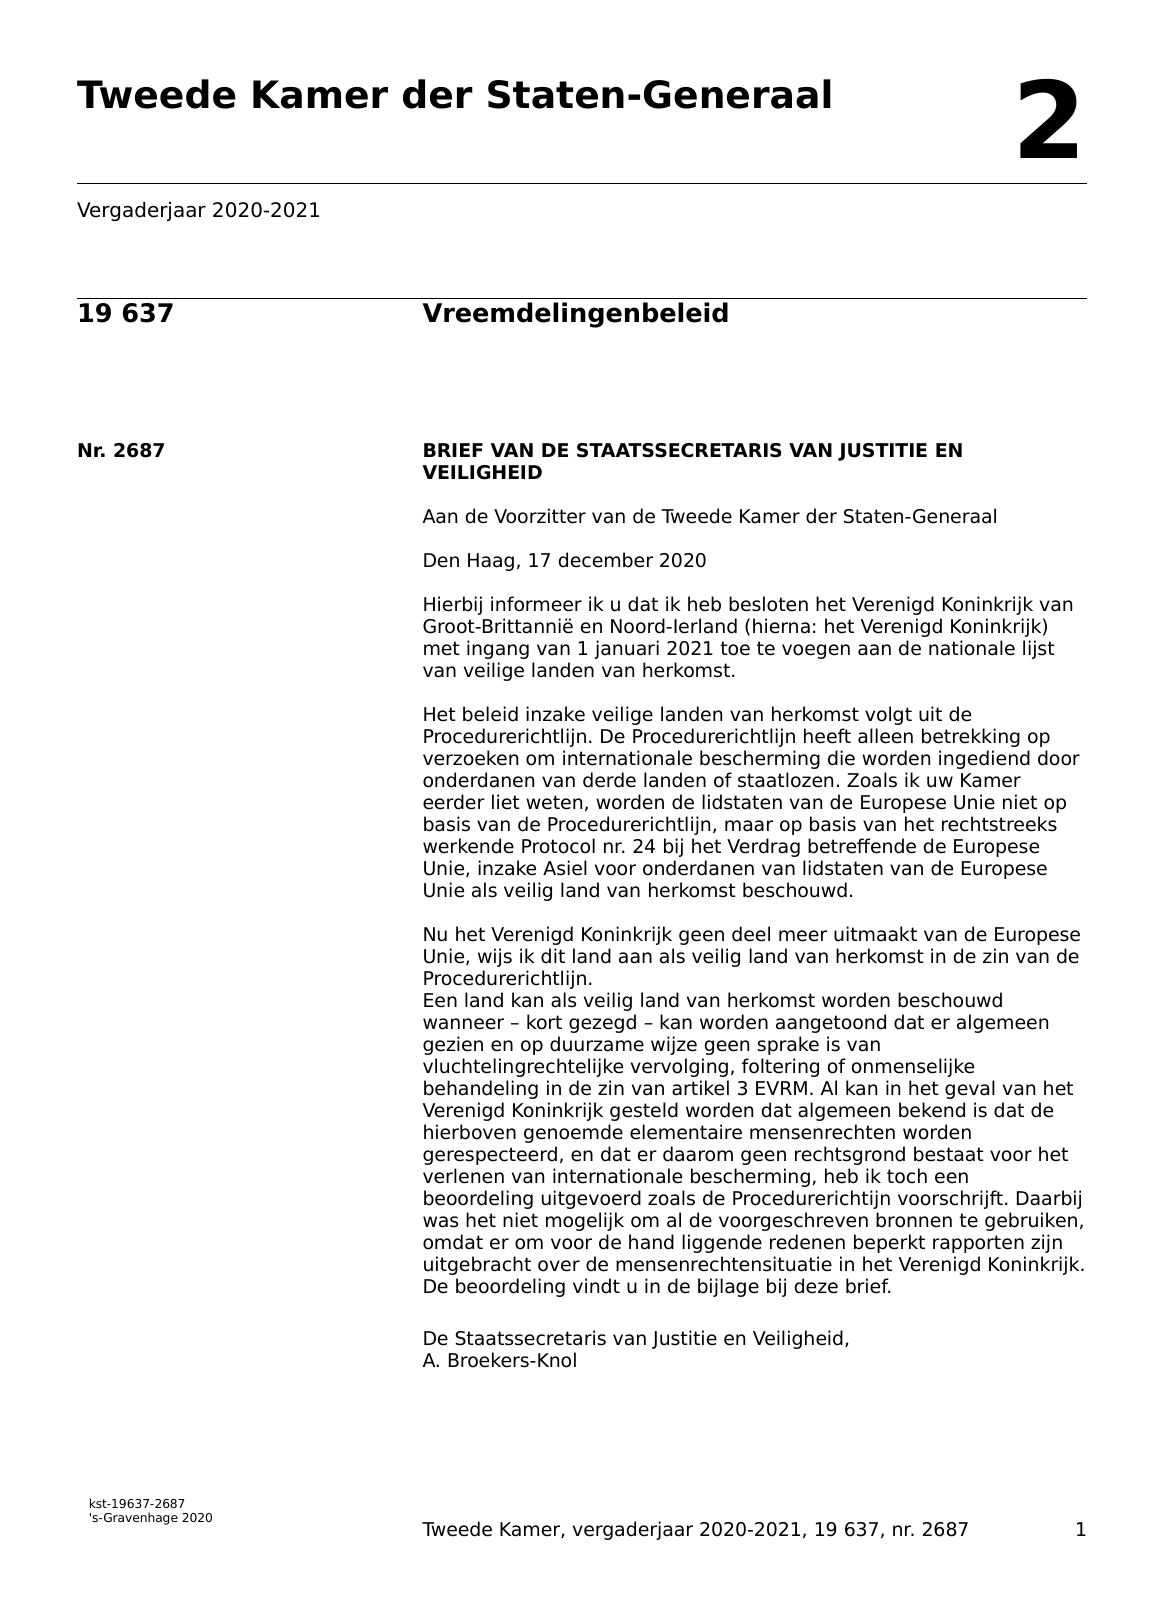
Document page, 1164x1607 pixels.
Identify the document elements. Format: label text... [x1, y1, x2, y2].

text Aan de Voorzitter van de Tweede Kamer der Staten-Generaal [422, 506, 1087, 528]
table_header Tweede Kamer der Staten-Generaal [77, 59, 886, 183]
text kst-19637-2687 [88, 1497, 323, 1511]
text Het beleid inzake veilige landen van herkomst volgt uit de Procedurerichtlijn. De Procedurerichtlijn heeft alleen betrekking op verzoeken om internationale bescherming die worden ingediend door onderdanen van derde landen of staatlozen. Zoals ik uw Kamer eerder liet weten, worden de lidstaten van de Europese Unie niet op basis van de Procedurerichtlijn, maar op basis van het rechtstreeks werkende Protocol nr. 24 bij het Verdrag betreffende de Europese Unie, inzake Asiel voor onderdanen van lidstaten van de Europese Unie als veilig land van herkomst beschouwd. [422, 704, 1087, 902]
subtitle Nr. 2687 BRIEF VAN DE STAATSSECRETARIS VAN JUSTITIE EN VEILIGHEID [77, 440, 1087, 484]
text Een land kan als veilig land van herkomst worden beschouwd wanneer – kort gezegd – kan worden aangetoond dat er algemeen gezien en op duurzame wijze geen sprake is van vluchtelingrechtelijke vervolging, foltering of onmenselijke behandeling in de zin van artikel 3 EVRM. Al kan in het geval van het Verenigd Koninkrijk gesteld worden dat algemeen bekend is dat de hierboven genoemde elementaire mensenrechten worden gerespecteerd, en dat er daarom geen rechtsgrond bestaat voor het verlenen van internationale bescherming, heb ik toch een beoordeling uitgevoerd zoals de Procedurerichtijn voorschrijft. Daarbij was het niet mogelijk om al de voorgeschreven bronnen te gebruiken, omdat er om voor de hand liggende redenen beperkt rapporten zijn uitgebracht over de mensenrechtensituatie in het Verenigd Koninkrijk. De beoordeling vindt u in de bijlage bij deze brief. [422, 990, 1087, 1298]
text 's-Gravenhage 2020 [88, 1511, 323, 1525]
text Hierbij informeer ik u dat ik heb besloten het Verenigd Koninkrijk van Groot-Brittannië en Noord-Ierland (hierna: het Verenigd Koninkrijk) met ingang van 1 januari 2021 toe te voegen aan de nationale lijst van veilige landen van herkomst. [422, 594, 1087, 682]
text Nu het Verenigd Koninkrijk geen deel meer uitmaakt van de Europese Unie, wijs ik dit land aan als veilig land van herkomst in de zin van de Procedurerichtlijn. [422, 924, 1087, 990]
table_header 2 [886, 59, 1087, 183]
table_cell Vergaderjaar 2020-2021 [77, 184, 1087, 298]
subtitle 19 637 Vreemdelingenbeleid [77, 299, 1087, 329]
text De Staatssecretaris van Justitie en Veiligheid, A. Broekers-Knol [422, 1328, 1087, 1372]
text Den Haag, 17 december 2020 [422, 550, 1087, 572]
